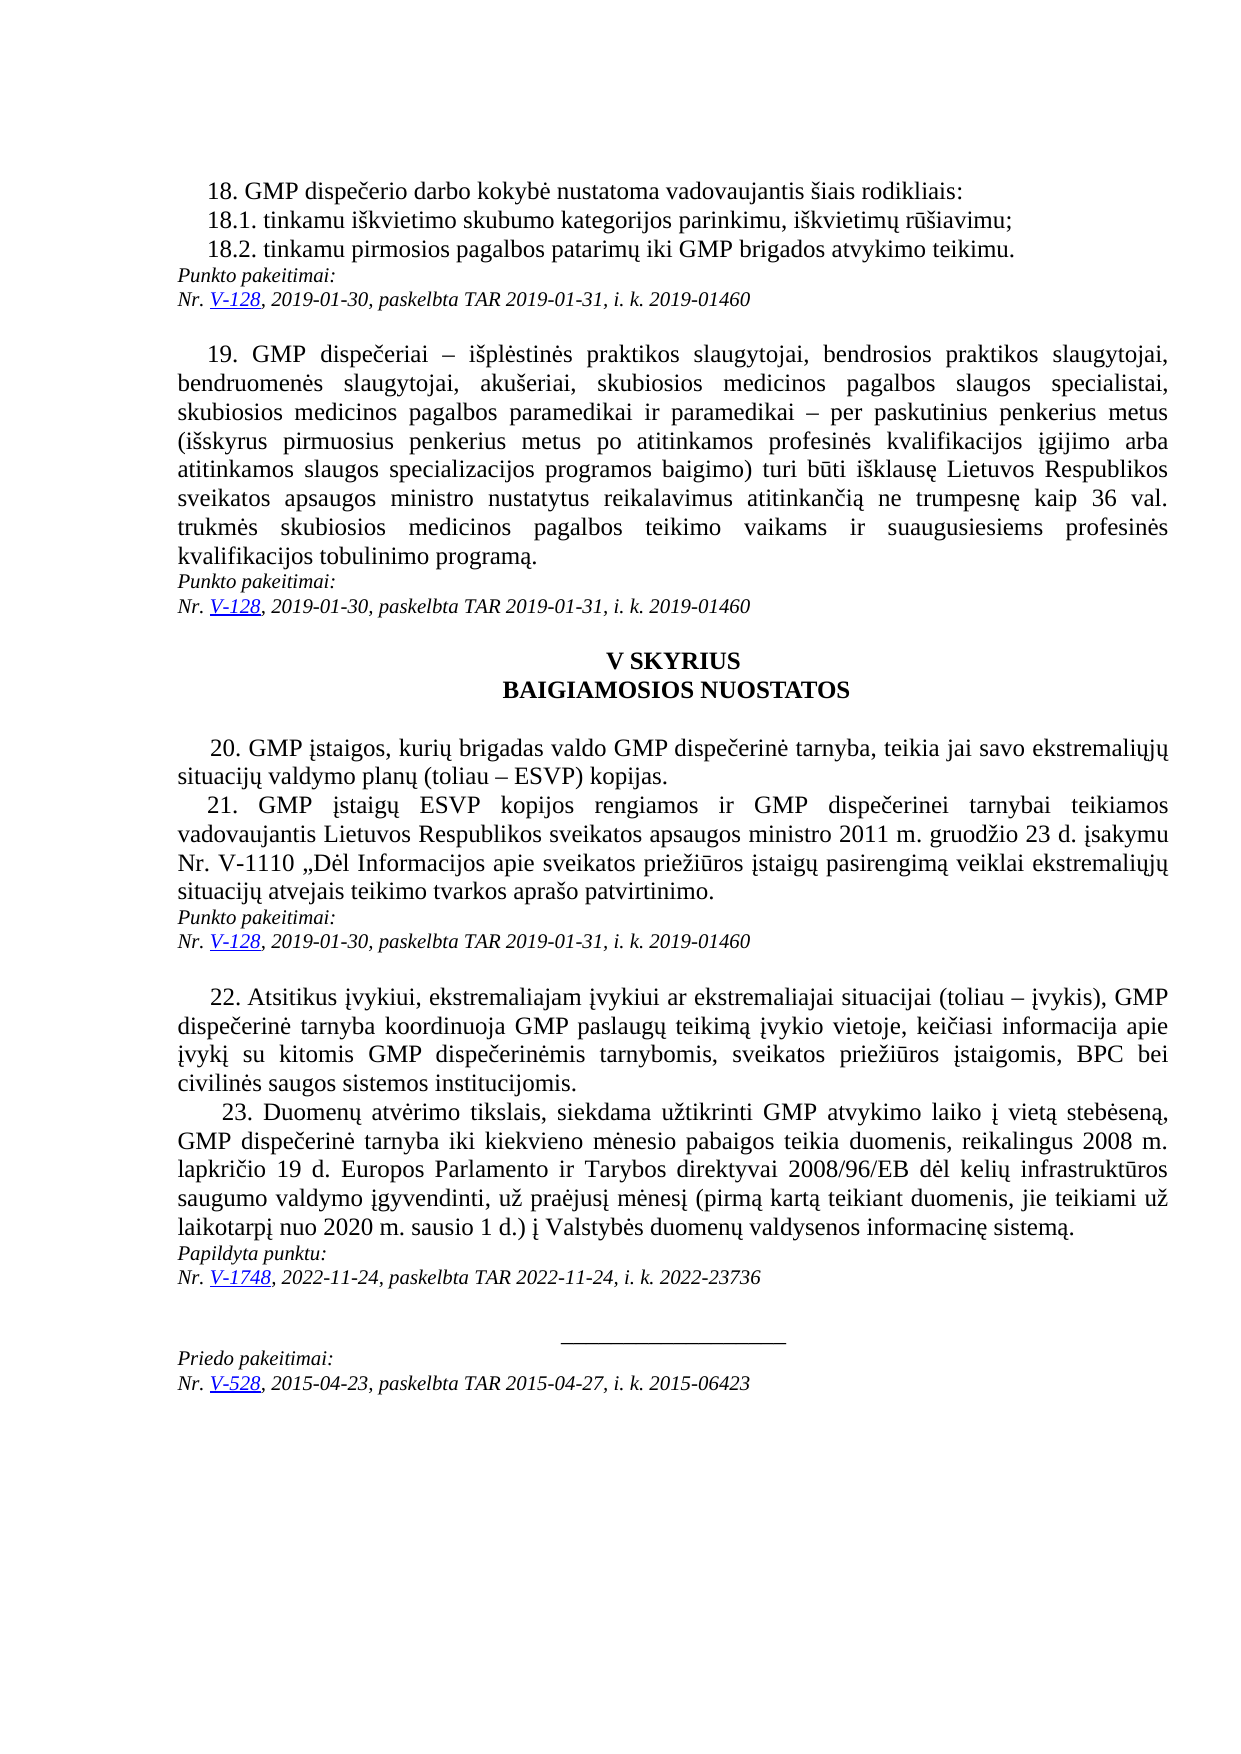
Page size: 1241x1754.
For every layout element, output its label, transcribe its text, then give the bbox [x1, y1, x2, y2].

text 19. GMP dispečeriai – išplėstinės praktikos slaugytojai, bendrosios praktikos slaugytojai, bendruomenės slaugytojai, akušeriai, skubiosios medicinos pagalbos slaugos specialistai, skubiosios medicinos pagalbos paramedikai ir paramedikai – per paskutinius penkerius metus (išskyrus pirmuosius penkerius metus po atitinkamos profesinės kvalifikacijos įgijimo arba atitinkamos slaugos specializacijos programos baigimo) turi būti išklausę Lietuvos Respublikos sveikatos apsaugos ministro nustatytus reikalavimus atitinkančią ne trumpesnę kaip 36 val. trukmės skubiosios medicinos pagalbos teikimo vaikams ir suaugusiesiems profesinės kvalifikacijos tobulinimo programą. [177, 339, 1169, 569]
text Punkto pakeitimai: [177, 569, 1169, 593]
text 21. GMP įstaigų ESVP kopijos rengiamos ir GMP dispečerinei tarnybai teikiamos vadovaujantis Lietuvos Respublikos sveikatos apsaugos ministro 2011 m. gruodžio 23 d. įsakymu Nr. V-1110 „Dėl Informacijos apie sveikatos priežiūros įstaigų pasirengimą veiklai ekstremaliųjų situacijų atvejais teikimo tvarkos aprašo patvirtinimo. [177, 790, 1169, 905]
text Nr. V-128, 2019-01-30, paskelbta TAR 2019-01-31, i. k. 2019-01460 [177, 593, 1169, 618]
text 22. Atsitikus įvykiui, ekstremaliajam įvykiui ar ekstremaliajai situacijai (toliau – įvykis), GMP dispečerinė tarnyba koordinuoja GMP paslaugų teikimą įvykio vietoje, keičiasi informacija apie įvykį su kitomis GMP dispečerinėmis tarnybomis, sveikatos priežiūros įstaigomis, BPC bei civilinės saugos sistemos institucijomis. [177, 982, 1169, 1097]
text 18.2. tinkamu pirmosios pagalbos patarimų iki GMP brigados atvykimo teikimu. [177, 234, 1169, 263]
text Punkto pakeitimai: [177, 905, 1169, 929]
text Papildyta punktu: [177, 1241, 1169, 1265]
text 23. Duomenų atvėrimo tikslais, siekdama užtikrinti GMP atvykimo laiko į vietą stebėseną, GMP dispečerinė tarnyba iki kiekvieno mėnesio pabaigos teikia duomenis, reikalingus 2008 m. lapkričio 19 d. Europos Parlamento ir Tarybos direktyvai 2008/96/EB dėl kelių infrastruktūros saugumo valdymo įgyvendinti, už praėjusį mėnesį (pirmą kartą teikiant duomenis, jie teikiami už laikotarpį nuo 2020 m. sausio 1 d.) į Valstybės duomenų valdysenos informacinę sistemą. [177, 1097, 1169, 1241]
text Nr. V-128, 2019-01-30, paskelbta TAR 2019-01-31, i. k. 2019-01460 [177, 287, 1169, 311]
text 20. GMP įstaigos, kurių brigadas valdo GMP dispečerinė tarnyba, teikia jai savo ekstremaliųjų situacijų valdymo planų (toliau – ESVP) kopijas. [177, 733, 1169, 790]
text Nr. V-528, 2015-04-23, paskelbta TAR 2015-04-27, i. k. 2015-06423 [177, 1370, 1169, 1394]
text Priedo pakeitimai: [177, 1346, 1169, 1370]
text 18. GMP dispečerio darbo kokybė nustatoma vadovaujantis šiais rodikliais: [177, 176, 1169, 205]
text Punkto pakeitimai: [177, 263, 1169, 287]
text Nr. V-1748, 2022-11-24, paskelbta TAR 2022-11-24, i. k. 2022-23736 [177, 1265, 1169, 1289]
text __________________ [177, 1318, 1169, 1346]
text 18.1. tinkamu iškvietimo skubumo kategorijos parinkimu, iškvietimų rūšiavimu; [177, 205, 1169, 234]
text BAIGIAMOSIOS NUOSTATOS [177, 675, 1169, 704]
text V SKYRIUS [177, 646, 1169, 675]
text Nr. V-128, 2019-01-30, paskelbta TAR 2019-01-31, i. k. 2019-01460 [177, 929, 1169, 953]
